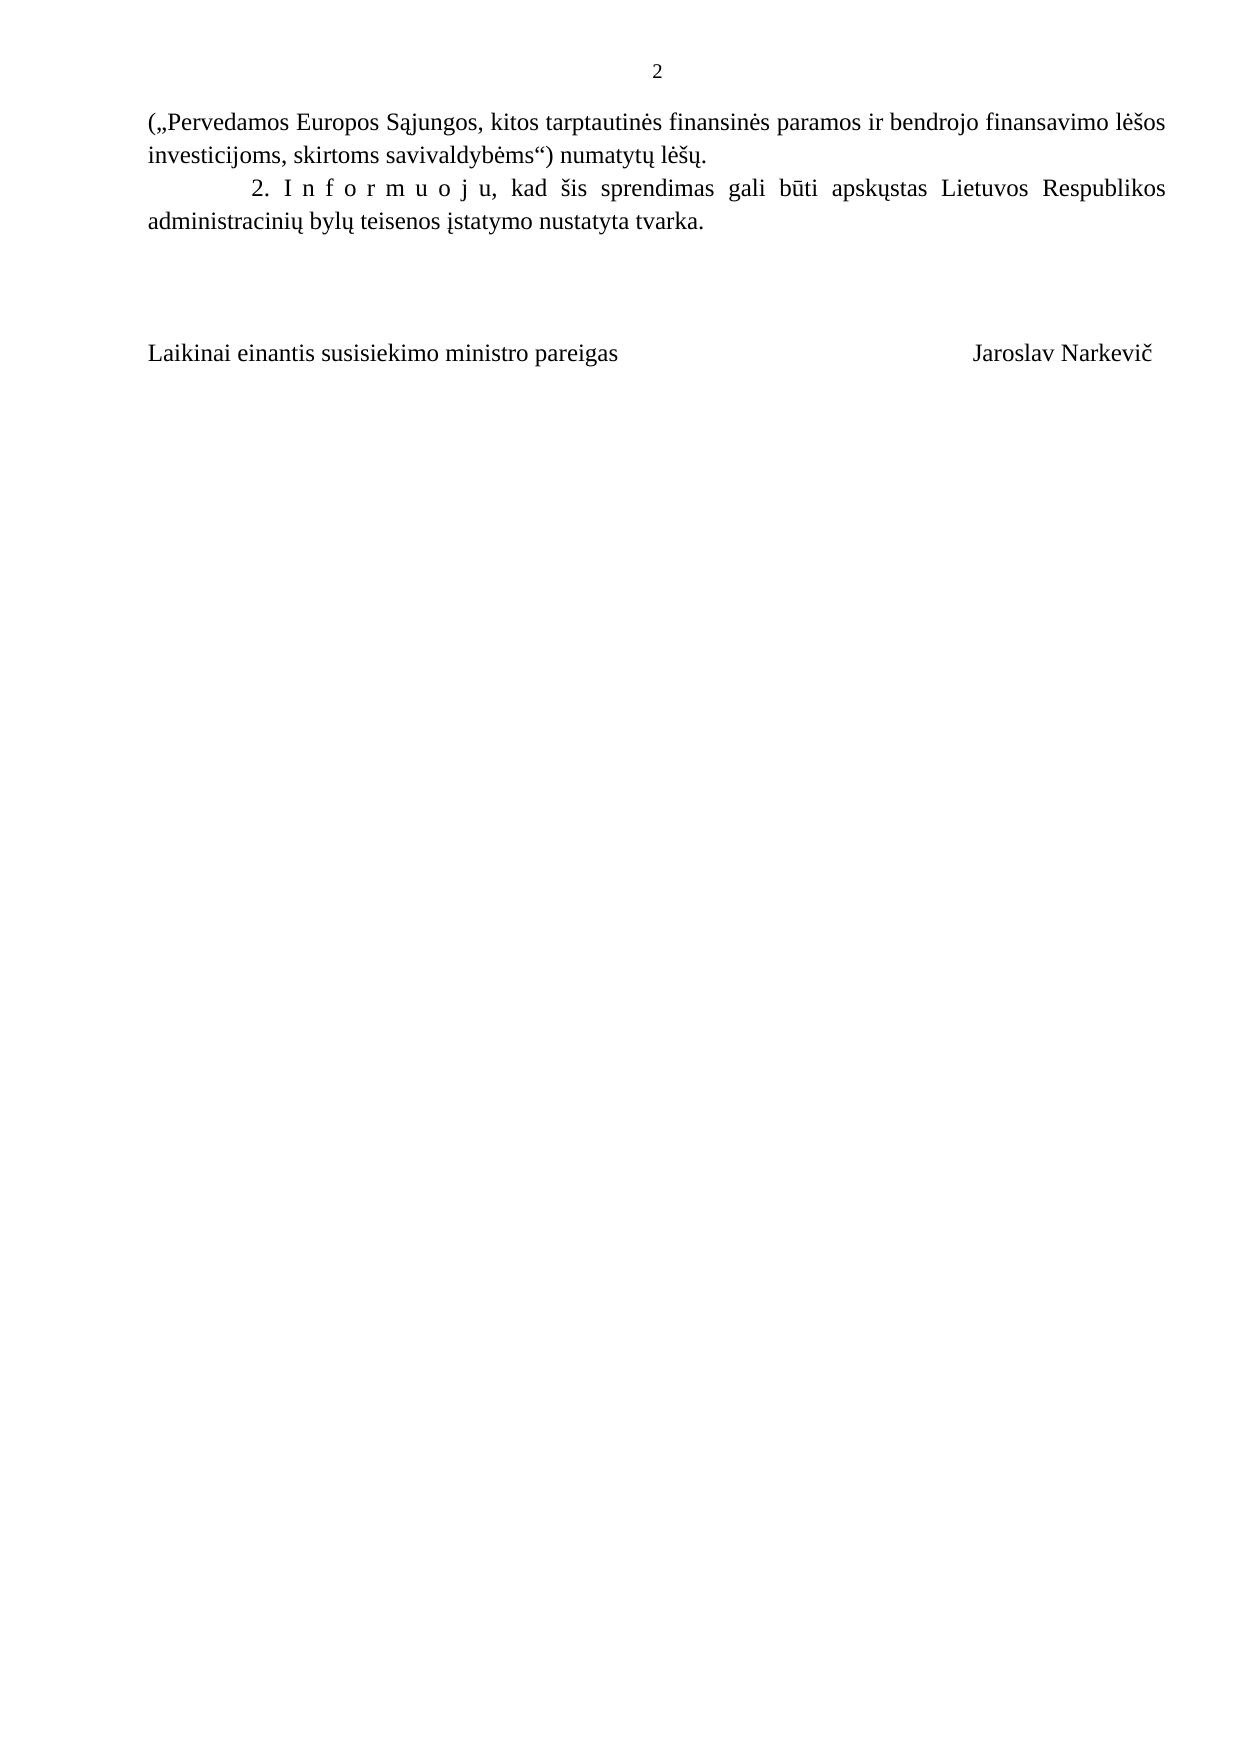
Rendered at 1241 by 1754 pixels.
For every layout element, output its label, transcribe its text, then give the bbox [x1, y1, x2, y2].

text („Pervedamos Europos Sąjungos, kitos tarptautinės finansinės paramos ir bendrojo finansavimo lėšos investicijoms, skirtoms savivaldybėms“) numatytų lėšų. [148, 107, 1167, 169]
text Laikinai einantis susisiekimo ministro pareigas Jaroslav Narkevič [148, 338, 1167, 367]
text 2. Informuoju, kad šis sprendimas gali būti apskųstas Lietuvos Respublikos administracinių bylų teisenos įstatymo nustatyta tvarka. [148, 173, 1167, 235]
